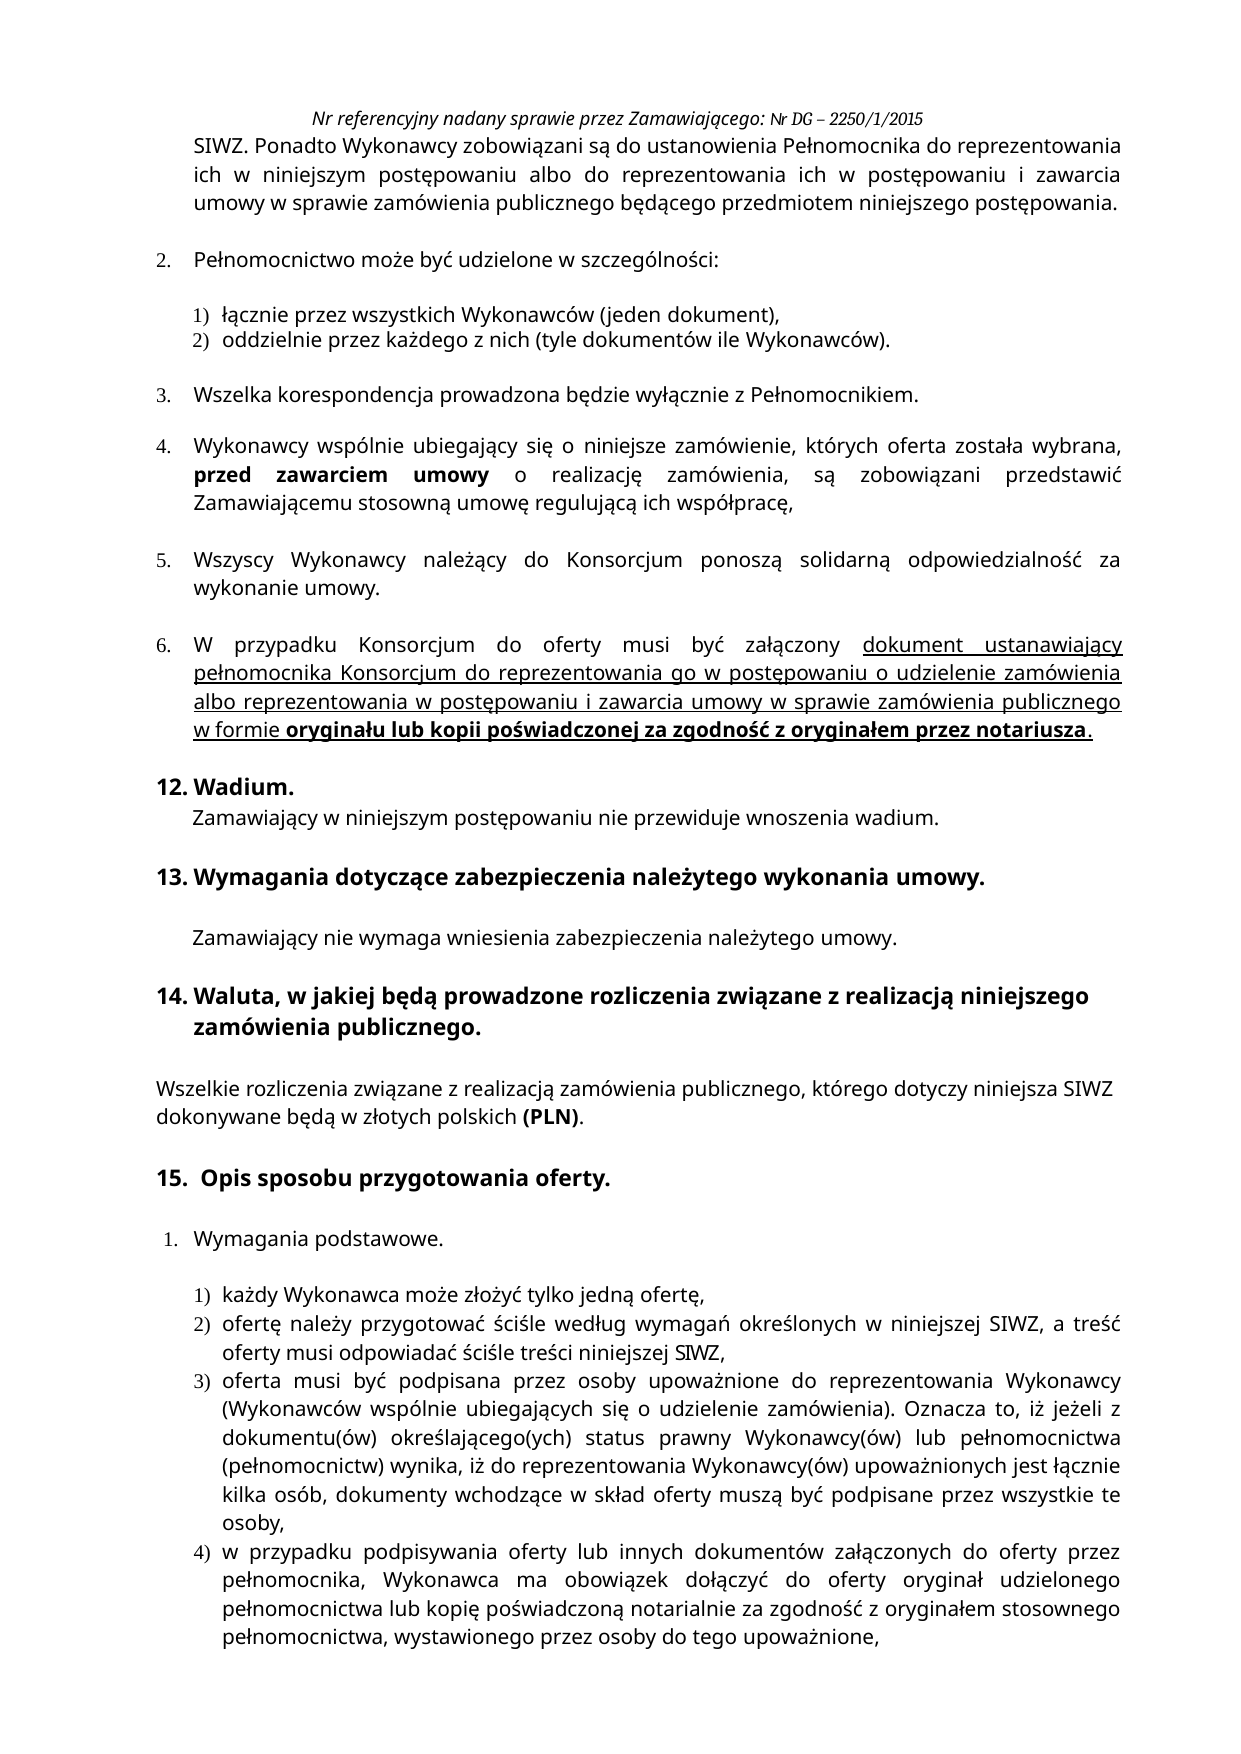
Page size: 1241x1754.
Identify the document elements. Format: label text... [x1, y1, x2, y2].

list oferta musi być podpisana przez osoby upoważnione do reprezentowania Wykonawcy (Wykonawców wspólnie ubiegających się o udzielenie zamówienia). Oznacza to, iż jeżeli z dokumentu(ów) określającego(ych) status prawny Wykonawcy(ów) lub pełnomocnictwa (pełnomocnictw) wynika, iż do reprezentowania Wykonawcy(ów) upoważnionych jest łącznie kilka osób, dokumenty wchodzące w skład oferty muszą być podpisane przez wszystkie te osoby, [193, 1366, 1122, 1537]
subtitle Wadium. [156, 771, 1136, 802]
subtitle Wymagania dotyczące zabezpieczenia należytego wykonania umowy. [156, 861, 1136, 892]
list Wszyscy Wykonawcy należący do Konsorcjum ponoszą solidarną odpowiedzialność za wykonanie umowy. [156, 545, 1122, 602]
subtitle Waluta, w jakiej będą prowadzone rozliczenia związane z realizacją niniejszego zamówienia publicznego. [156, 980, 1122, 1042]
list Wykonawcy wspólnie ubiegający się o niniejsze zamówienie, których oferta została wybrana, przed zawarciem umowy o realizację zamówienia, są zobowiązani przedstawić Zamawiającemu stosowną umowę regulującą ich współpracę, [156, 431, 1122, 517]
list Wymagania podstawowe. [163, 1224, 1136, 1252]
list każdy Wykonawca może złożyć tylko jedną ofertę, [193, 1281, 1136, 1309]
list Pełnomocnictwo może być udzielone w szczególności: [156, 245, 1136, 274]
list SIWZ. Ponadto Wykonawcy zobowiązani są do ustanowienia Pełnomocnika do reprezentowania ich w niniejszym postępowaniu albo do reprezentowania ich w postępowaniu i zawarcia umowy w sprawie zamówienia publicznego będącego przedmiotem niniejszego postępowania. [156, 131, 1122, 217]
list w przypadku podpisywania oferty lub innych dokumentów załączonych do oferty przez pełnomocnika, Wykonawca ma obowiązek dołączyć do oferty oryginał udzielonego pełnomocnictwa lub kopię poświadczoną notarialnie za zgodność z oryginałem stosownego pełnomocnictwa, wystawionego przez osoby do tego upoważnione, [193, 1537, 1121, 1651]
list W przypadku Konsorcjum do oferty musi być załączony dokument ustanawiający pełnomocnika Konsorcjum do reprezentowania go w postępowaniu o udzielenie zamówienia albo reprezentowania w postępowaniu i zawarcia umowy w sprawie zamówienia publicznego w formie oryginału lub kopii poświadczonej za zgodność z oryginałem przez notariusza. [156, 630, 1122, 744]
subtitle Opis sposobu przygotowania oferty. [156, 1161, 1136, 1193]
list oddzielnie przez każdego z nich (tyle dokumentów ile Wykonawców). [192, 327, 1136, 352]
list łącznie przez wszystkich Wykonawców (jeden dokument), [192, 302, 1136, 327]
list ofertę należy przygotować ściśle według wymagań określonych w niniejszej SIWZ, a treść oferty musi odpowiadać ściśle treści niniejszej SIWZ, [193, 1309, 1122, 1366]
list Wszelka korespondencja prowadzona będzie wyłącznie z Pełnomocnikiem. [156, 380, 1136, 409]
text Zamawiający nie wymaga wniesienia zabezpieczenia należytego umowy. [192, 923, 1125, 952]
text Wszelkie rozliczenia związane z realizacją zamówienia publicznego, którego dotyczy niniejsza SIWZ dokonywane będą w złotych polskich (PLN). [156, 1074, 1123, 1131]
text Zamawiający w niniejszym postępowaniu nie przewiduje wnoszenia wadium. [192, 803, 1125, 831]
